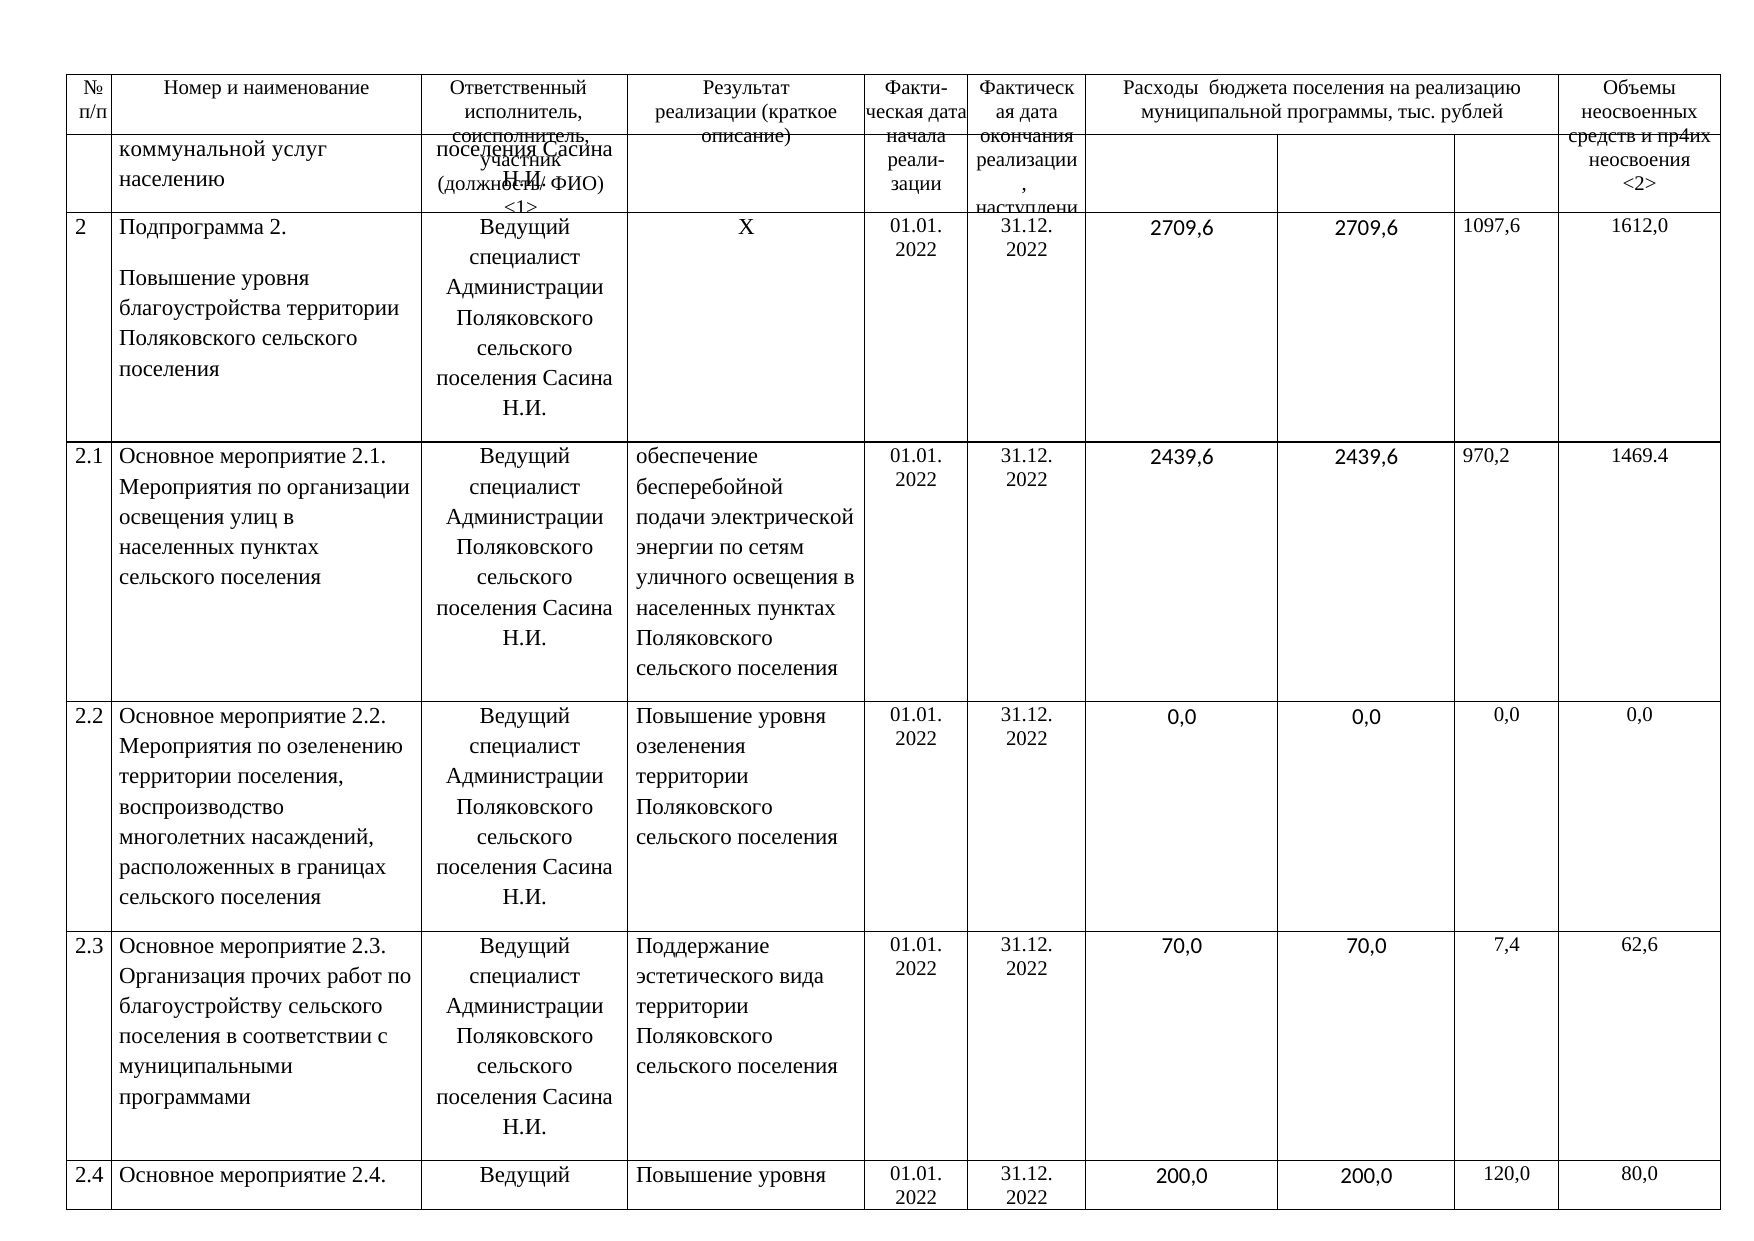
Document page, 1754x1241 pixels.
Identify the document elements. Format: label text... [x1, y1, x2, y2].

table_cell 01.01. 2022 [865, 1161, 967, 1209]
table_cell Поддержание эстетического вида территории Поляковского сельского поселения [628, 932, 864, 1160]
table_cell Основное мероприятие 2.1. Мероприятия по организации освещения улиц в населенных пунктах сельского поселения [112, 443, 421, 701]
table_cell Основное мероприятие 2.3. Организация прочих работ по благоустройству сельского поселения в соответствии с муниципальными программами [112, 932, 421, 1160]
table_cell 0,0 [1086, 702, 1277, 931]
table_cell 70,0 [1086, 932, 1277, 1160]
table_cell [67, 135, 111, 212]
table_cell 2709,6 [1278, 213, 1454, 441]
table_cell 1612,0 [1559, 213, 1720, 441]
table_cell Повышение уровня озеленения территории Поляковского сельского поселения [628, 1161, 864, 1209]
table_cell 01.01. 2022 [865, 443, 967, 701]
table_cell 7,4 [1455, 932, 1558, 1160]
table_cell 200,0 [1086, 1161, 1277, 1209]
table_header Объемы неосвоенных средств и пр4их неосвоения <2> [1559, 75, 1720, 134]
table_header Факти-ческая дата начала реали-зации [865, 75, 967, 134]
table_cell коммунальной услуг населению [112, 135, 421, 212]
table_cell 01.01. 2022 [865, 213, 967, 441]
table_cell 2439,6 [1278, 443, 1454, 701]
table_cell 01.01. 2022 [865, 702, 967, 931]
table_cell Ведущий специалист Администрации Поляковского сельского поселения Сасина Н.И. [422, 443, 627, 701]
table_cell 01.01. 2022 [865, 135, 967, 212]
table_cell 31.12. 2022 [968, 932, 1085, 1160]
table_cell Ведущий специалист Администрации Поляковского сельского поселения Сасина Н.И. [422, 135, 627, 212]
table_cell [1278, 135, 1454, 212]
table_cell 70,0 [1278, 932, 1454, 1160]
table_cell 2.1 [67, 443, 111, 701]
table_cell 0,0 [1278, 702, 1454, 931]
table_cell 120,0 [1455, 1161, 1558, 1209]
table_cell 970,2 [1455, 443, 1558, 701]
table_cell Подпрограмма 2. Повышение уровня благоустройства территории Поляковского сельского поселения [112, 213, 421, 441]
table_cell 31.12. 2022 [968, 702, 1085, 931]
table_cell 1469.4 [1559, 443, 1720, 701]
table_cell 2439,6 [1086, 443, 1277, 701]
table_cell Ведущий специалист Администрации Поляковского сельского поселения Сасина Н.И. [422, 1161, 627, 1209]
table_header Ответственный исполнитель, соисполнитель, участник (должность/ ФИО) <1> [422, 75, 627, 134]
table_header Фактическая дата окончания реализации, наступления контрольного события [968, 75, 1085, 134]
table_cell 62,6 [1559, 932, 1720, 1160]
table_cell 31.12. 2022 [968, 135, 1085, 212]
table_cell Ведущий специалист Администрации Поляковского сельского поселения Сасина Н.И. [422, 702, 627, 931]
table_cell 01.01. 2022 [865, 932, 967, 1160]
table_header Номер и наименование [112, 75, 421, 134]
table_cell 80,0 [1559, 1161, 1720, 1209]
table_cell 31.12. 2022 [968, 1161, 1085, 1209]
table_cell 0,0 [1559, 702, 1720, 931]
table_cell Ведущий специалист Администрации Поляковского сельского поселения Сасина Н.И. [422, 932, 627, 1160]
table_cell 2.4 [67, 1161, 111, 1209]
table_cell 0,0 [1455, 702, 1558, 931]
table_cell обеспечение бесперебойной подачи электрической энергии по сетям уличного освещения в населенных пунктах Поляковского сельского поселения [628, 443, 864, 701]
table_cell [1455, 135, 1558, 212]
table_cell Х [628, 213, 864, 441]
table_cell 31.12. 2022 [968, 213, 1085, 441]
table_header № п/п [67, 75, 111, 134]
table_cell 200,0 [1278, 1161, 1454, 1209]
table_cell X [1559, 135, 1720, 212]
table_cell 2.2 [67, 702, 111, 931]
table_cell 2.3 [67, 932, 111, 1160]
table_cell повышение качества коммунальных услуг [628, 135, 864, 212]
table_cell Основное мероприятие 2.2. Мероприятия по озеленению территории поселения, воспроизводство многолетних насаждений, расположенных в границах сельского поселения [112, 702, 421, 931]
table_header Результат реализации (краткое описание) [628, 75, 864, 134]
table_header Расходы бюджета поселения на реализацию муниципальной программы, тыс. рублей [1086, 75, 1558, 133]
table_cell 1097,6 [1455, 213, 1558, 441]
table_cell Повышение уровня озеленения территории Поляковского сельского поселения [628, 702, 864, 931]
table_cell Основное мероприятие 2.4. [112, 1161, 421, 1209]
table_cell Ведущий специалист Администрации Поляковского сельского поселения Сасина Н.И. [422, 213, 627, 441]
table_cell 2 [67, 213, 111, 441]
table_cell [1086, 135, 1277, 212]
table_cell 31.12. 2022 [968, 443, 1085, 701]
table_cell 2709,6 [1086, 213, 1277, 441]
